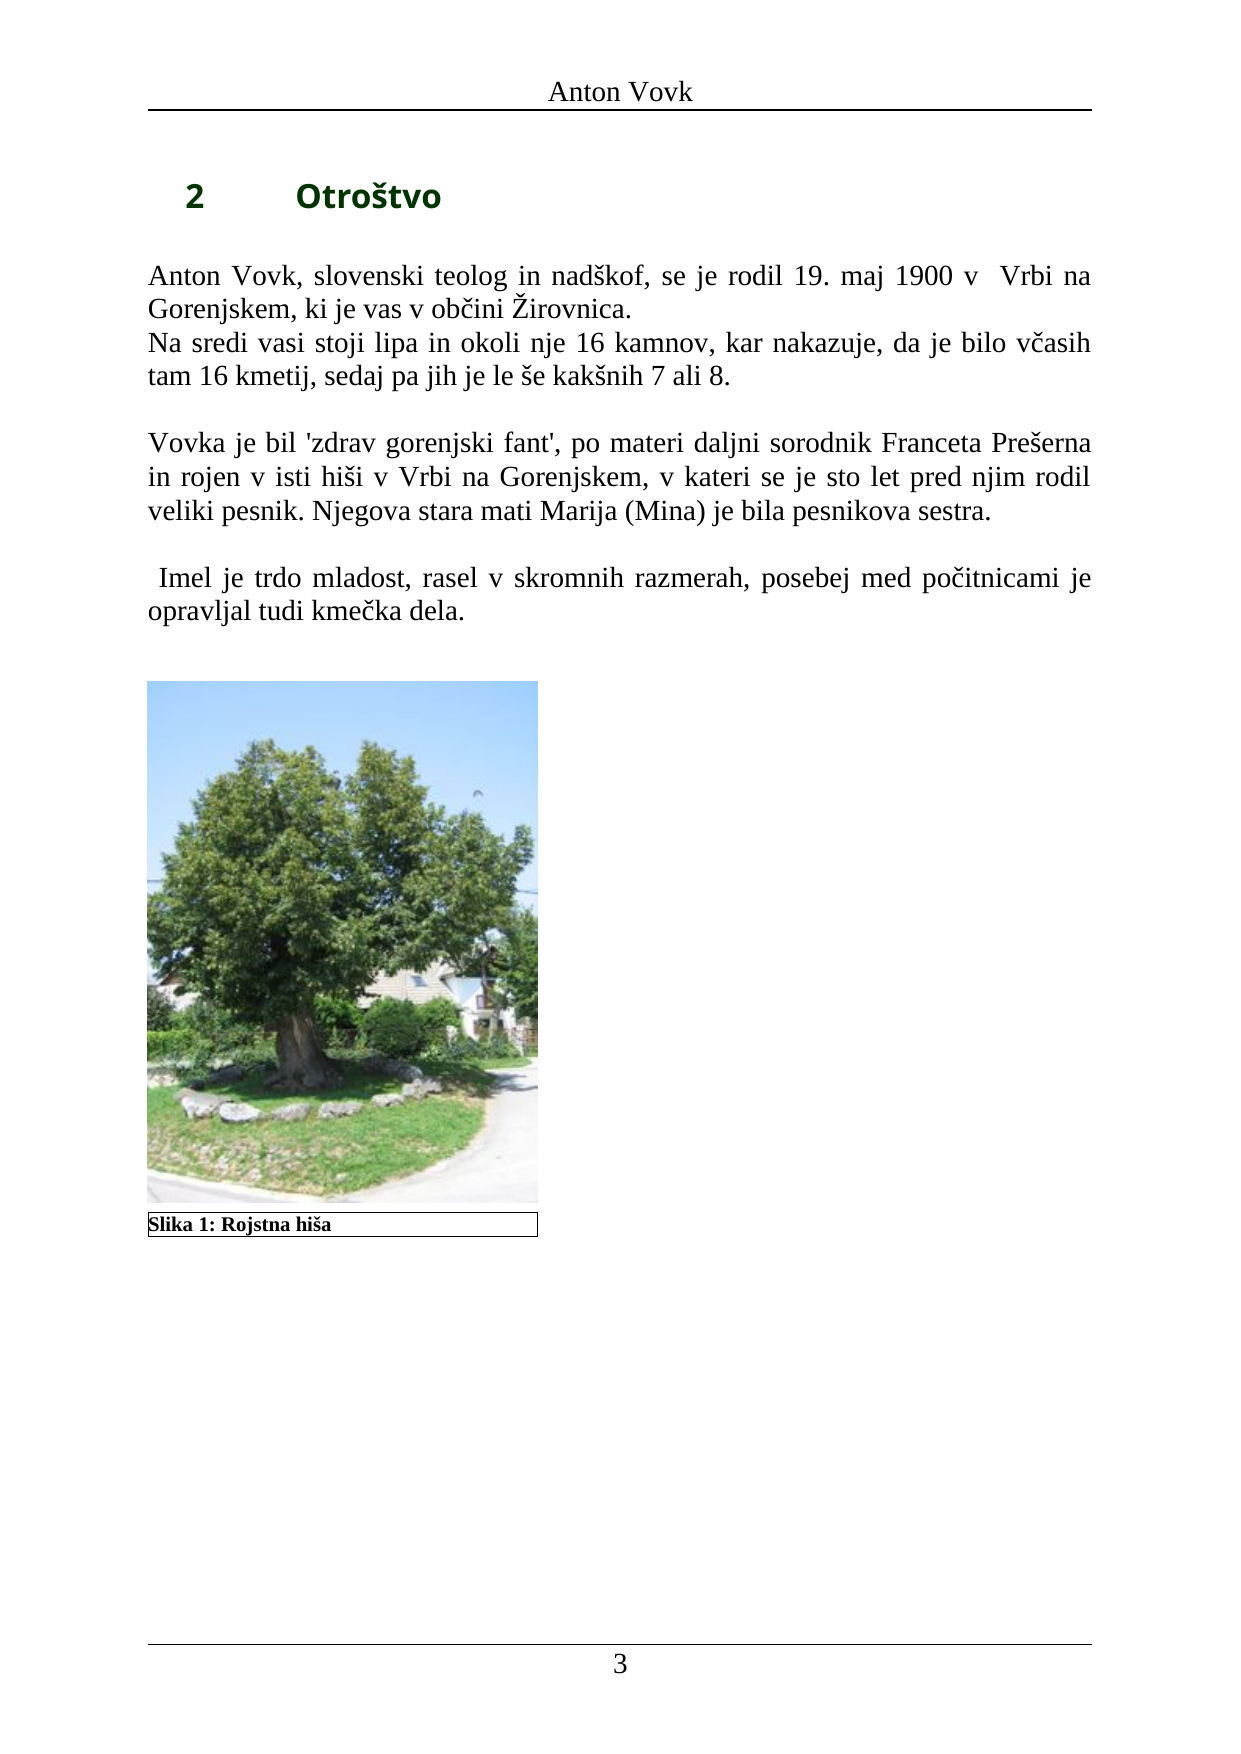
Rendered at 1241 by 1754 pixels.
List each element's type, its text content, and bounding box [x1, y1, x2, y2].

picture [147, 681, 538, 1203]
subtitle Otroštvo [185, 173, 1092, 218]
text Na sredi vasi stoji lipa in okoli nje 16 kamnov, kar nakazuje, da je bilo včasih tam 16 kmetij, sedaj pa jih je le še kakšnih 7 ali 8. [148, 325, 1092, 392]
text Slika 1: Rojstna hiša [149, 1213, 537, 1236]
text Imel je trdo mladost, rasel v skromnih razmerah, posebej med počitnicami je opravljal tudi kmečka dela. [148, 560, 1092, 627]
text Vovka je bil 'zdrav gorenjski fant', po materi daljni sorodnik Franceta Prešerna in rojen v isti hiši v Vrbi na Gorenjskem, v kateri se je sto let pred njim rodil veliki pesnik. Njegova stara mati Marija (Mina) je bila pesnikova sestra. [148, 426, 1092, 526]
text Anton Vovk, slovenski teolog in nadškof, se je rodil 19. maj 1900 v Vrbi na Gorenjskem, ki je vas v občini Žirovnica. [148, 258, 1092, 325]
